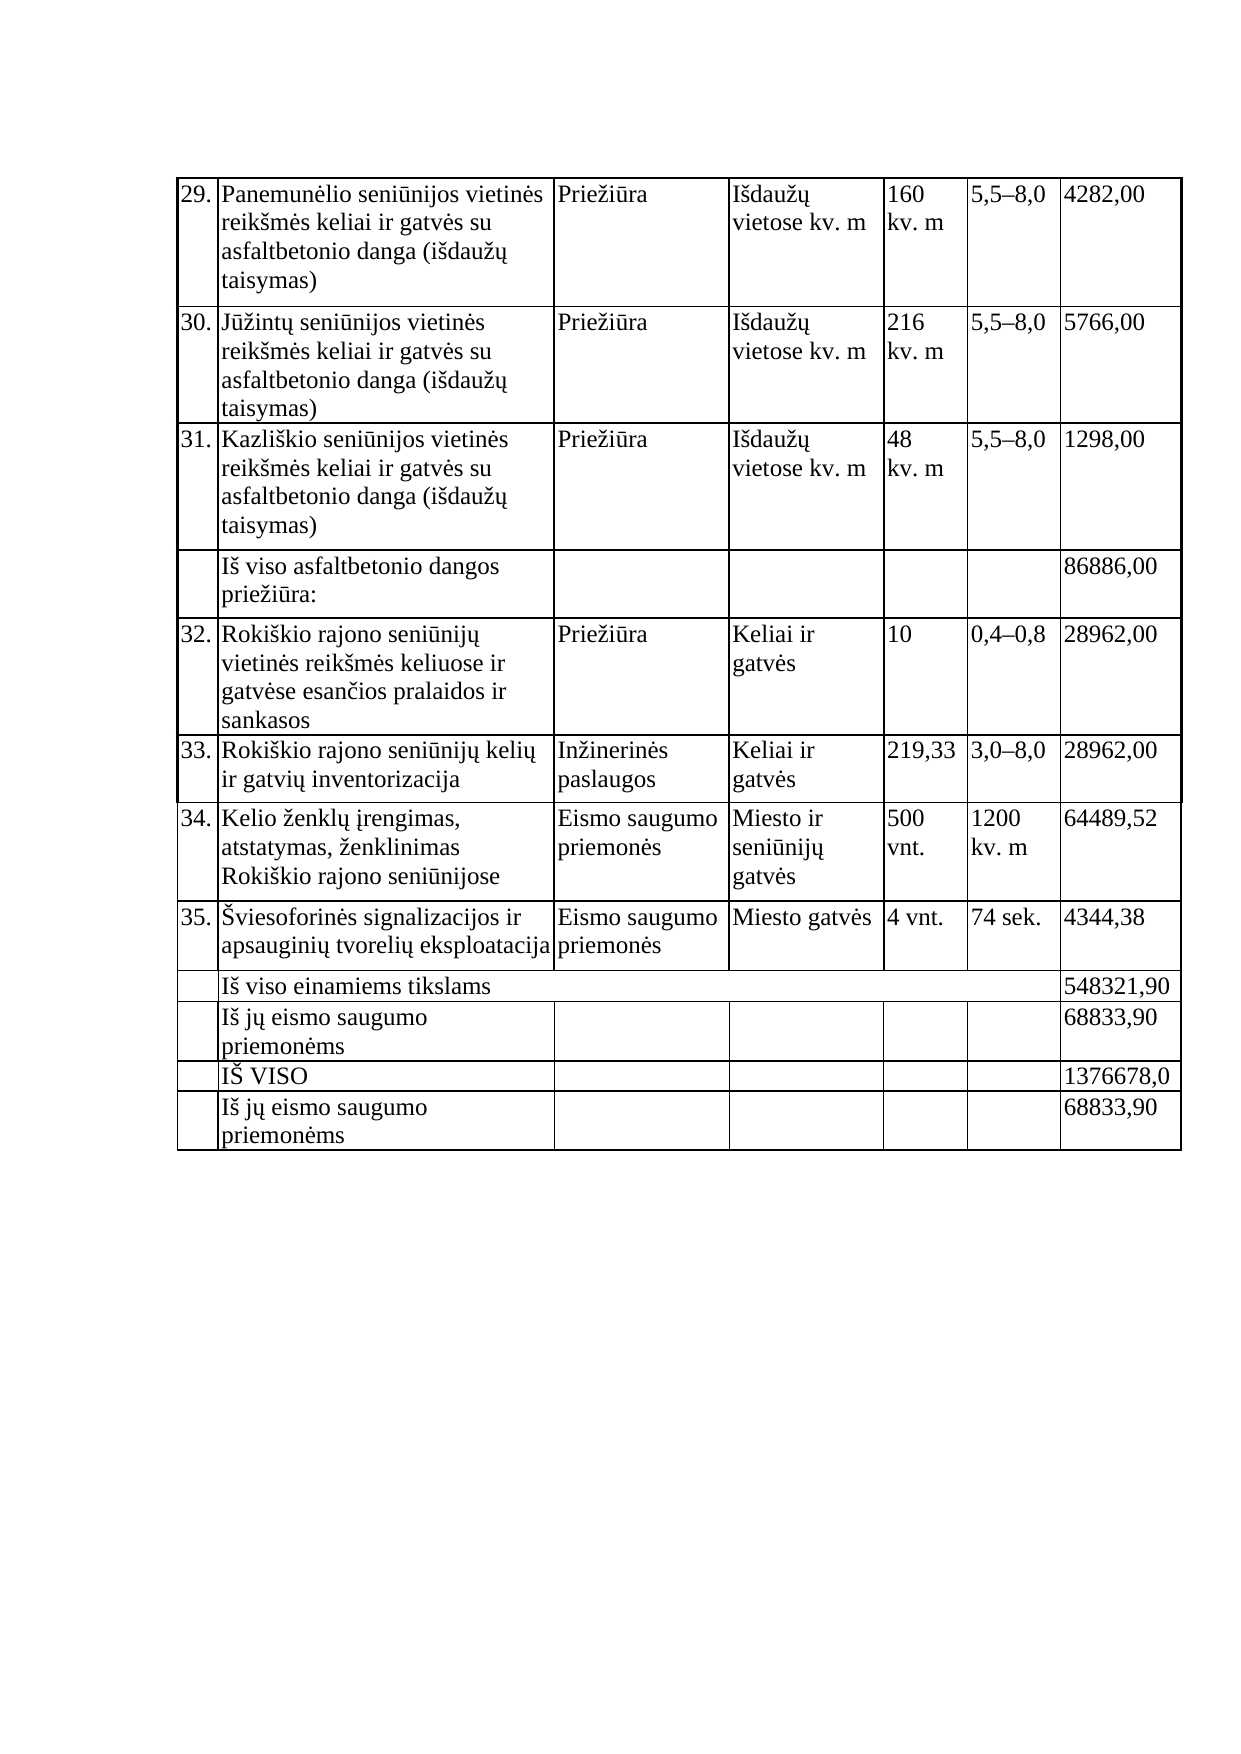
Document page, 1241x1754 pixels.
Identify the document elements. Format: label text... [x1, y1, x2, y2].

table_cell 34. [178, 803, 217, 900]
table_cell [555, 1092, 729, 1149]
table_cell 160 kv. m [885, 179, 967, 306]
table_cell Kazliškio seniūnijos vietinės reikšmės keliai ir gatvės su asfaltbetonio danga (išdaužų taisymas) [219, 424, 553, 549]
table_cell 28962,00 [1061, 736, 1180, 802]
table_cell Keliai ir gatvės [730, 736, 883, 802]
table_cell 3,0–8,0 [968, 736, 1060, 802]
table_cell [178, 971, 218, 1001]
table_cell Panemunėlio seniūnijos vietinės reikšmės keliai ir gatvės su asfaltbetonio danga (išdaužų taisymas) [219, 179, 553, 306]
table_cell Jūžintų seniūnijos vietinės reikšmės keliai ir gatvės su asfaltbetonio danga (išdaužų taisymas) [219, 307, 553, 422]
table_cell Keliai ir gatvės [730, 619, 883, 734]
table_cell 28962,00 [1061, 619, 1180, 734]
table_cell Kelio ženklų įrengimas, atstatymas, ženklinimas Rokiškio rajono seniūnijose [219, 803, 553, 900]
table_cell [968, 1092, 1060, 1149]
table_cell Rokiškio rajono seniūnijų vietinės reikšmės keliuose ir gatvėse esančios pralaidos ir sankasos [219, 619, 553, 734]
table_cell Išdaužų vietose kv. m [730, 307, 883, 422]
table_cell 4344,38 [1061, 902, 1180, 969]
table_cell 5766,00 [1061, 307, 1180, 422]
table_cell 1376678,0 [1061, 1062, 1180, 1090]
table_cell Eismo saugumo priemonės [555, 902, 728, 969]
table_cell [885, 551, 967, 617]
table_cell 68833,90 [1061, 1092, 1180, 1149]
table_cell [968, 1002, 1060, 1060]
table_cell 5,5–8,0 [968, 179, 1060, 306]
table_cell [555, 1002, 729, 1060]
table_cell 1298,00 [1061, 424, 1180, 549]
table_cell 219,33 [885, 736, 967, 802]
table_cell 64489,52 [1061, 803, 1180, 900]
table_cell 33. [179, 736, 217, 802]
table_cell 35. [178, 902, 217, 969]
table_cell 74 sek. [968, 902, 1060, 969]
table_cell 4282,00 [1061, 179, 1180, 306]
table_cell 29. [179, 179, 217, 306]
table_cell 5,5–8,0 [968, 424, 1060, 549]
table_cell Eismo saugumo priemonės [555, 803, 728, 900]
table_cell 10 [885, 619, 967, 734]
table_cell 5,5–8,0 [968, 307, 1060, 422]
table_cell [968, 551, 1060, 617]
table_cell 30. [179, 307, 217, 422]
table_cell Miesto gatvės [730, 902, 883, 969]
table_cell 4 vnt. [885, 902, 967, 969]
table_cell IŠ VISO [219, 1062, 554, 1090]
table_cell Iš jų eismo saugumo priemonėms [219, 1002, 554, 1060]
table_cell [730, 1002, 883, 1060]
table_cell [730, 1062, 883, 1090]
table_cell 31. [179, 424, 217, 549]
table_cell [179, 551, 217, 617]
table_cell Iš jų eismo saugumo priemonėms [219, 1092, 554, 1149]
table_cell [178, 1062, 218, 1090]
table_cell 32. [179, 619, 217, 734]
table_cell Iš viso einamiems tikslams [219, 971, 1060, 1001]
table_cell 68833,90 [1061, 1002, 1180, 1060]
table_cell Rokiškio rajono seniūnijų kelių ir gatvių inventorizacija [219, 736, 553, 802]
table_cell 548321,90 [1061, 971, 1180, 1001]
table_cell Priežiūra [555, 179, 728, 306]
table_cell [555, 1062, 729, 1090]
table_cell Priežiūra [555, 307, 728, 422]
table_cell Inžinerinės paslaugos [555, 736, 728, 802]
table_cell 0,4–0,8 [968, 619, 1060, 734]
table_cell Priežiūra [555, 424, 728, 549]
table_cell 1200 kv. m [968, 803, 1060, 900]
table_cell Iš viso asfaltbetonio dangos priežiūra: [219, 551, 553, 617]
table_cell [730, 551, 883, 617]
table_cell [968, 1062, 1060, 1090]
table_cell Šviesoforinės signalizacijos ir apsauginių tvorelių eksploatacija [219, 902, 553, 969]
table_cell [178, 1092, 217, 1149]
table_cell [884, 1062, 967, 1090]
table_cell [178, 1002, 217, 1060]
table_cell 48 kv. m [885, 424, 967, 549]
table_cell [884, 1092, 967, 1149]
table_cell 216 kv. m [885, 307, 967, 422]
table_cell Išdaužų vietose kv. m [730, 179, 883, 306]
table_cell 500 vnt. [885, 803, 967, 900]
table_cell [555, 551, 728, 617]
table_cell Priežiūra [555, 619, 728, 734]
table_cell 86886,00 [1061, 551, 1180, 617]
table_cell [884, 1002, 967, 1060]
table_cell Miesto ir seniūnijų gatvės [730, 803, 883, 900]
table_cell Išdaužų vietose kv. m [730, 424, 883, 549]
table_cell [730, 1092, 883, 1149]
